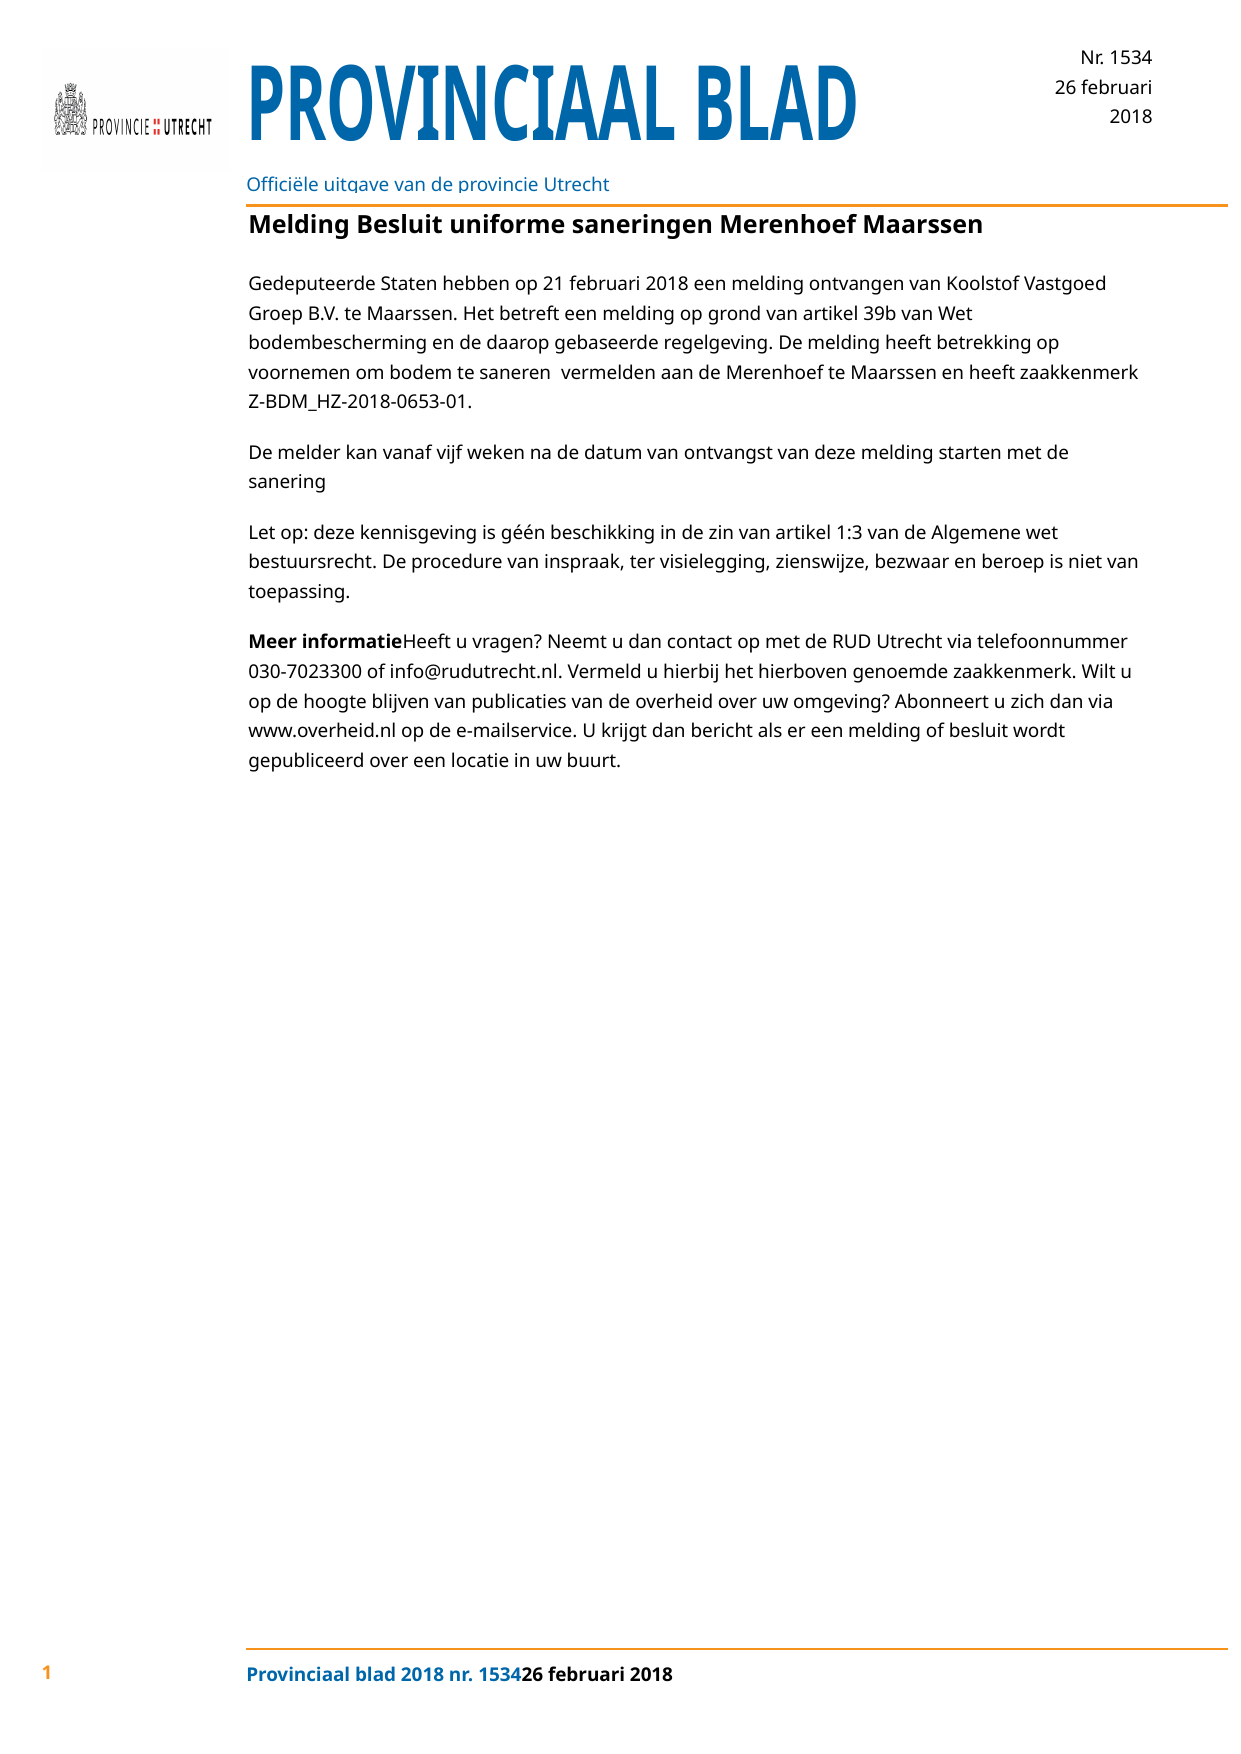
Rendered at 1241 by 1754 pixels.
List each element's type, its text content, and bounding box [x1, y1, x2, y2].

text Let op: deze kennisgeving is géén beschikking in de zin van artikel 1:3 van de Algemene wet bestuursrecht. De procedure van inspraak, ter visielegging, zienswijze, bezwaar en beroep is niet van toepassing. [248, 519, 1152, 604]
text Melding Besluit uniforme saneringen Merenhoef Maarssen [248, 207, 1152, 241]
text Meer informatieHeeft u vragen? Neemt u dan contact op met de RUD Utrecht via telefoonnummer 030-7023300 of info@rudutrecht.nl. Vermeld u hierbij het hierboven genoemde zaakkenmerk. Wilt u op de hoogte blijven van publicaties van de overheid over uw omgeving? Abonneert u zich dan via www.overheid.nl op de e-mailservice. U krijgt dan bericht als er een melding of besluit wordt gepubliceerd over een locatie in uw buurt. [248, 629, 1152, 773]
text De melder kan vanaf vijf weken na de datum van ontvangst van deze melding starten met de sanering [248, 439, 1152, 494]
picture [41, 47, 231, 172]
text Gedeputeerde Staten hebben op 21 februari 2018 een melding ontvangen van Koolstof Vastgoed Groep B.V. te Maarssen. Het betreft een melding op grond van artikel 39b van Wet bodembescherming en de daarop gebaseerde regelgeving. De melding heeft betrekking op voornemen om bodem te saneren vermelden aan de Merenhoef te Maarssen en heeft zaakkenmerk Z-BDM_HZ-2018-0653-01. [248, 270, 1152, 414]
